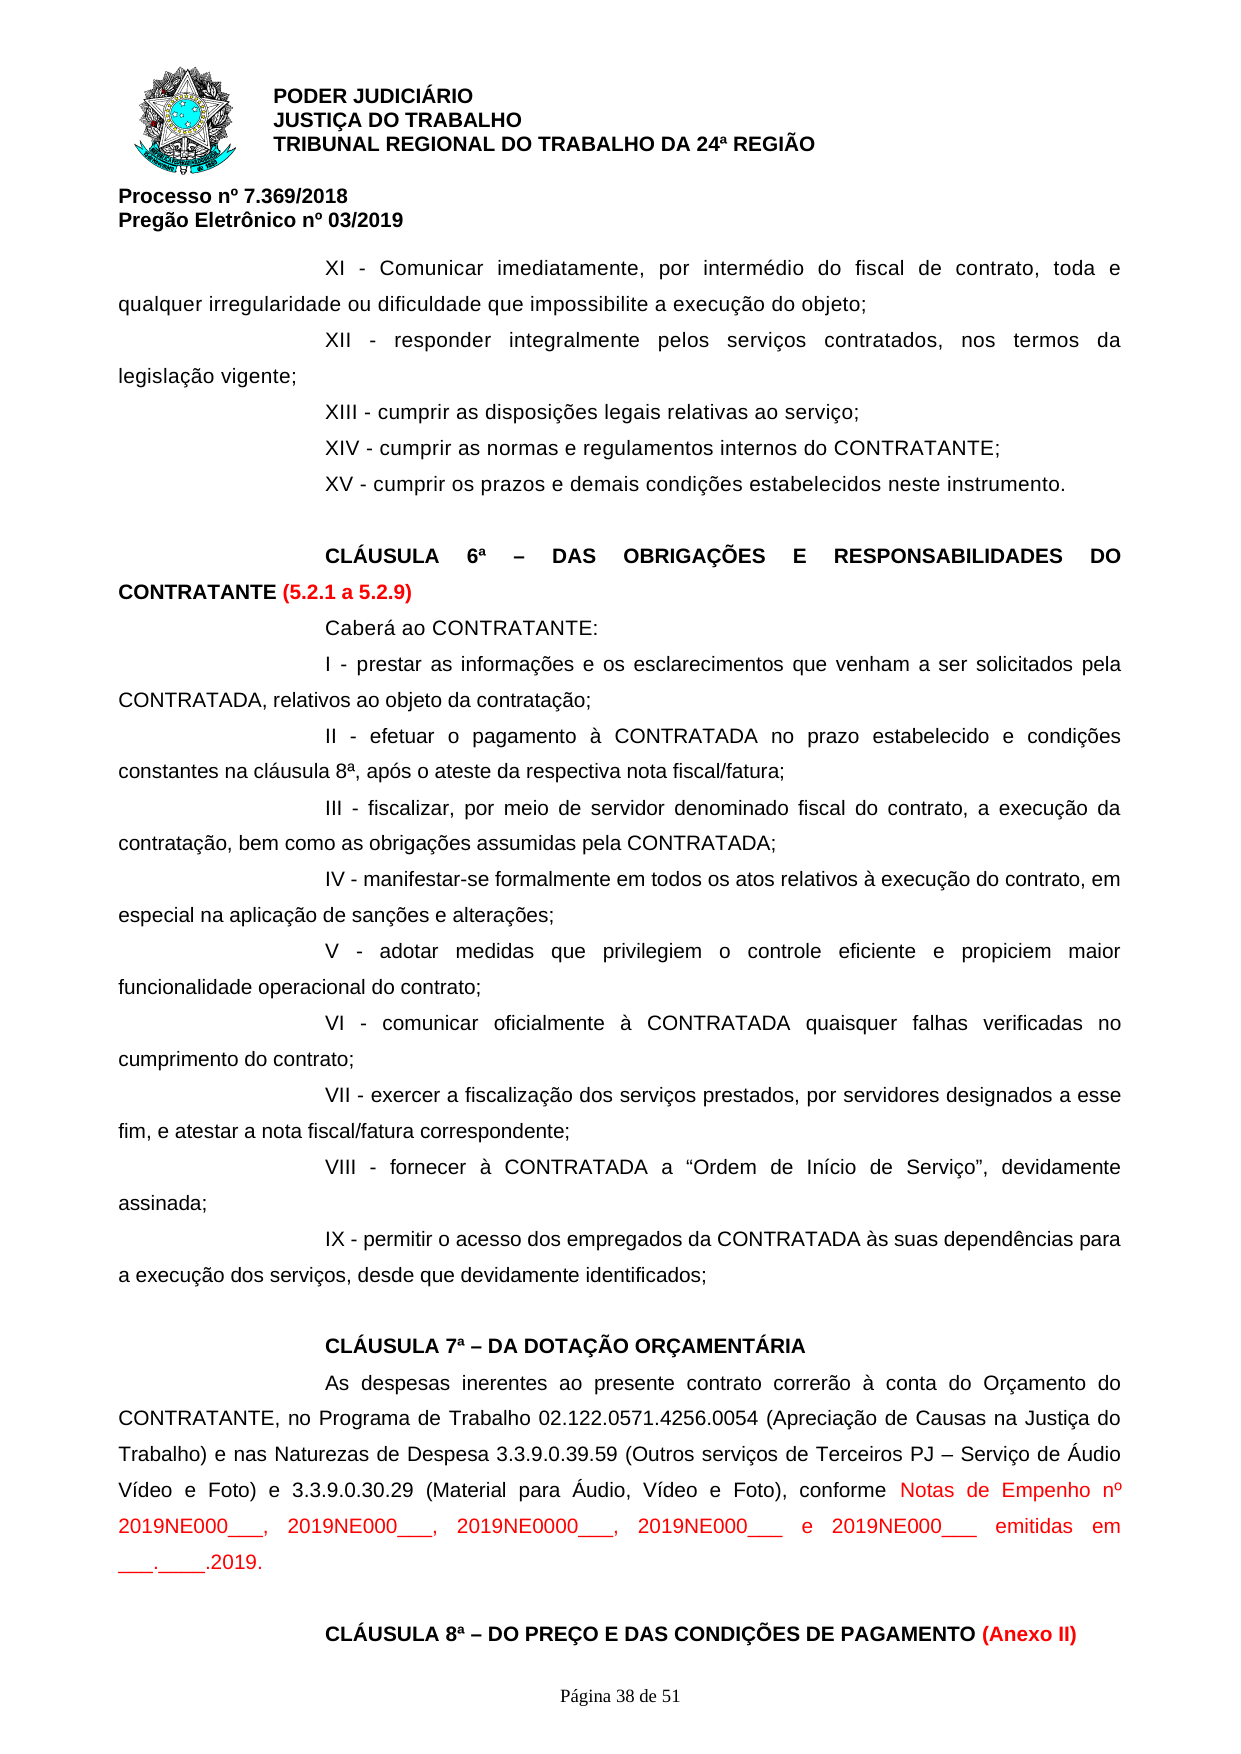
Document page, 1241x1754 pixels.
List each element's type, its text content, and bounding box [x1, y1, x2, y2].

text III - fiscalizar, por meio de servidor denominado fiscal do contrato, a execução da contratação, bem como as obrigações assumidas pela CONTRATADA; [118, 795, 1122, 855]
text CLÁUSULA 6ª – DAS OBRIGAÇÕES E RESPONSABILIDADES DO CONTRATANTE (5.2.1 a 5.2.9) [118, 544, 1122, 604]
text VII - exercer a fiscalização dos serviços prestados, por servidores designados a esse fim, e atestar a nota fiscal/fatura correspondente; [118, 1083, 1122, 1143]
text CLÁUSULA 7ª – DA DOTAÇÃO ORÇAMENTÁRIA [118, 1334, 1151, 1358]
text XI - Comunicar imediatamente, por intermédio do fiscal de contrato, toda e qualquer irregularidade ou dificuldade que impossibilite a execução do objeto; [118, 256, 1122, 316]
text VI - comunicar oficialmente à CONTRATADA quaisquer falhas verificadas no cumprimento do contrato; [118, 1011, 1122, 1071]
text II - efetuar o pagamento à CONTRATADA no prazo estabelecido e condições constantes na cláusula 8ª, após o ateste da respectiva nota fiscal/fatura; [118, 723, 1122, 783]
text IV - manifestar-se formalmente em todos os atos relativos à execução do contrato, em especial na aplicação de sanções e alterações; [118, 867, 1122, 927]
text Caberá ao CONTRATANTE: [118, 616, 1122, 639]
text V - adotar medidas que privilegiem o controle eficiente e propiciem maior funcionalidade operacional do contrato; [118, 939, 1122, 999]
text XIII - cumprir as disposições legais relativas ao serviço; [118, 400, 1122, 424]
text XV - cumprir os prazos e demais condições estabelecidos neste instrumento. [118, 472, 1122, 496]
text CLÁUSULA 8ª – DO PREÇO E DAS CONDIÇÕES DE PAGAMENTO (Anexo II) [118, 1622, 1131, 1646]
text IX - permitir o acesso dos empregados da CONTRATADA às suas dependências para a execução dos serviços, desde que devidamente identificados; [118, 1227, 1122, 1286]
text XIV - cumprir as normas e regulamentos internos do CONTRATANTE; [118, 436, 1122, 460]
picture [133, 66, 238, 175]
text XII - responder integralmente pelos serviços contratados, nos termos da legislação vigente; [118, 328, 1122, 388]
text VIII - fornecer à CONTRATADA a “Ordem de Início de Serviço”, devidamente assinada; [118, 1155, 1122, 1214]
text I - prestar as informações e os esclarecimentos que venham a ser solicitados pela CONTRATADA, relativos ao objeto da contratação; [118, 652, 1122, 711]
text As despesas inerentes ao presente contrato correrão à conta do Orçamento do CONTRATANTE, no Programa de Trabalho 02.122.0571.4256.0054 (Apreciação de Causas na Justiça do Trabalho) e nas Naturezas de Despesa 3.3.9.0.39.59 (Outros serviços de Terceiros PJ – Serviço de Áudio Vídeo e Foto) e 3.3.9.0.30.29 (Material para Áudio, Vídeo e Foto), conforme Notas de Empenho nº 2019NE000___, 2019NE000___, 2019NE0000___, 2019NE000___ e 2019NE000___ emitidas em ___.____.2019. [118, 1370, 1122, 1574]
